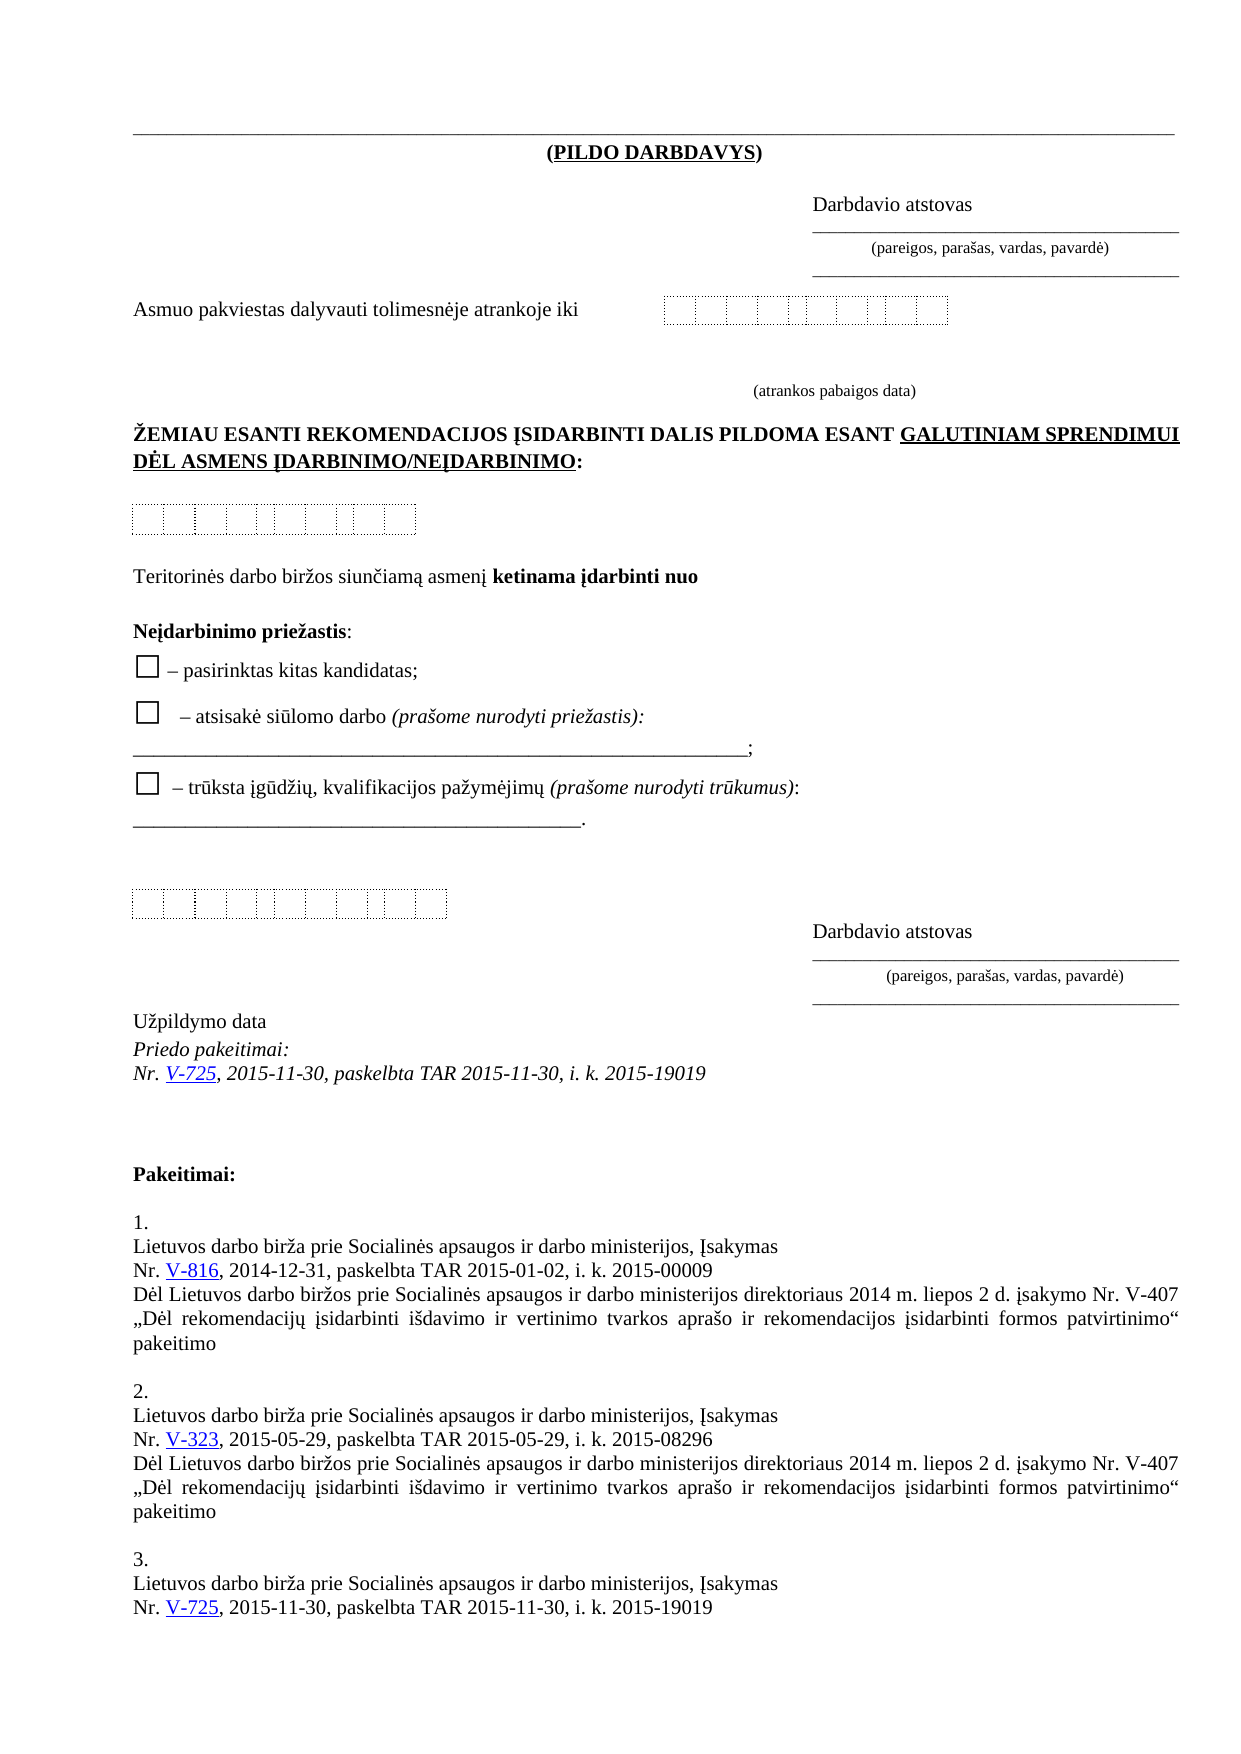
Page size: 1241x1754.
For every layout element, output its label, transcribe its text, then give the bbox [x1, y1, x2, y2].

text Nr. V-725, 2015-11-30, paskelbta TAR 2015-11-30, i. k. 2015-19019 [133, 1595, 1181, 1619]
text Dėl Lietuvos darbo biržos prie Socialinės apsaugos ir darbo ministerijos direktoriaus 2014 m. liepos 2 d. įsakymo Nr. V-407 „Dėl rekomendacijų įsidarbinti išdavimo ir vertinimo tvarkos aprašo ir rekomendacijos įsidarbinti formos patvirtinimo“ pakeitimo [133, 1282, 1181, 1354]
table_header [789, 296, 806, 324]
text Nr. V-816, 2014-12-31, paskelbta TAR 2015-01-02, i. k. 2015-00009 [133, 1258, 1181, 1282]
table_header [195, 504, 226, 534]
table_header [305, 889, 336, 918]
table_header [305, 504, 336, 534]
text Užpildymo data [133, 1009, 1181, 1033]
table_header [133, 504, 164, 534]
text 1. [133, 1210, 1181, 1234]
text Nr. V-725, 2015-11-30, paskelbta TAR 2015-11-30, i. k. 2015-19019 [133, 1061, 1181, 1085]
table_header [226, 504, 257, 534]
table_header Asmuo pakviestas dalyvauti tolimesnėje atrankoje iki [133, 296, 664, 324]
table_header [354, 504, 385, 534]
table_header [274, 504, 305, 534]
table_header [164, 889, 195, 918]
table_header [257, 889, 274, 918]
text ⬜ – trūksta įgūdžių, kvalifikacijos pažymėjimų (prašome nurodyti trūkumus): ___________________________________________. [133, 763, 1181, 830]
table_header [133, 889, 164, 918]
text Lietuvos darbo birža prie Socialinės apsaugos ir darbo ministerijos, Įsakymas [133, 1403, 1181, 1427]
text _____________________________________________________________________________________________________________________________ [133, 118, 1181, 137]
text ⬜ – pasirinktas kitas kandidatas; [133, 646, 1181, 686]
table_header [868, 296, 885, 324]
text ____________________________________________ [812, 260, 1181, 279]
text (PILDO DARBDAVYS) [133, 140, 1181, 164]
text Darbdavio atstovas [812, 919, 1181, 943]
table_header [336, 504, 354, 534]
text Nr. V-323, 2015-05-29, paskelbta TAR 2015-05-29, i. k. 2015-08296 [133, 1427, 1181, 1451]
table_header [837, 296, 868, 324]
text Darbdavio atstovas [812, 192, 1181, 216]
table_header [226, 889, 257, 918]
text 2. [133, 1378, 1181, 1403]
table_header [758, 296, 788, 324]
table_header [336, 889, 367, 918]
text Priedo pakeitimai: [133, 1037, 1181, 1061]
table_header [385, 504, 416, 534]
text Neįdarbinimo priežastis: [133, 619, 1181, 643]
text Teritorinės darbo biržos siunčiamą asmenį ketinama įdarbinti nuo [133, 564, 1181, 588]
text ____________________________________________ [812, 943, 1181, 963]
table_header [195, 889, 226, 918]
table_header [665, 296, 696, 324]
text ____________________________________________ [812, 987, 1181, 1007]
text Dėl Lietuvos darbo biržos prie Socialinės apsaugos ir darbo ministerijos direktoriaus 2014 m. liepos 2 d. įsakymo Nr. V-407 „Dėl rekomendacijų įsidarbinti išdavimo ir vertinimo tvarkos aprašo ir rekomendacijos įsidarbinti formos patvirtinimo“ pakeitimo [133, 1451, 1181, 1523]
table_header [885, 296, 916, 324]
text (atrankos pabaigos data) [133, 380, 1181, 399]
text (pareigos, parašas, vardas, pavardė) [812, 965, 1181, 984]
table_header [727, 296, 757, 324]
table_header [916, 296, 947, 324]
text (pareigos, parašas, vardas, pavardė) [812, 238, 1181, 257]
text Lietuvos darbo birža prie Socialinės apsaugos ir darbo ministerijos, Įsakymas [133, 1571, 1181, 1595]
text ŽEMIAU ESANTI REKOMENDACIJOS ĮSIDARBINTI DALIS PILDOMA ESANT GALUTINIAM SPRENDIMUI DĖL ASMENS ĮDARBINIMO/NEĮDARBINIMO: [133, 422, 1181, 473]
text ⬜ – atsisakė siūlomo darbo (prašome nurodyti priežastis): ___________________________________________________________; [133, 692, 1181, 759]
text ____________________________________________ [812, 216, 1181, 235]
text 3. [133, 1547, 1181, 1571]
table_header [385, 889, 416, 918]
table_header [257, 504, 274, 534]
text Pakeitimai: [133, 1162, 1181, 1186]
text Lietuvos darbo birža prie Socialinės apsaugos ir darbo ministerijos, Įsakymas [133, 1234, 1181, 1258]
table_header [367, 889, 385, 918]
table_header [416, 889, 447, 918]
table_header [696, 296, 727, 324]
table_header [274, 889, 305, 918]
table_header [806, 296, 837, 324]
table_header [164, 504, 195, 534]
